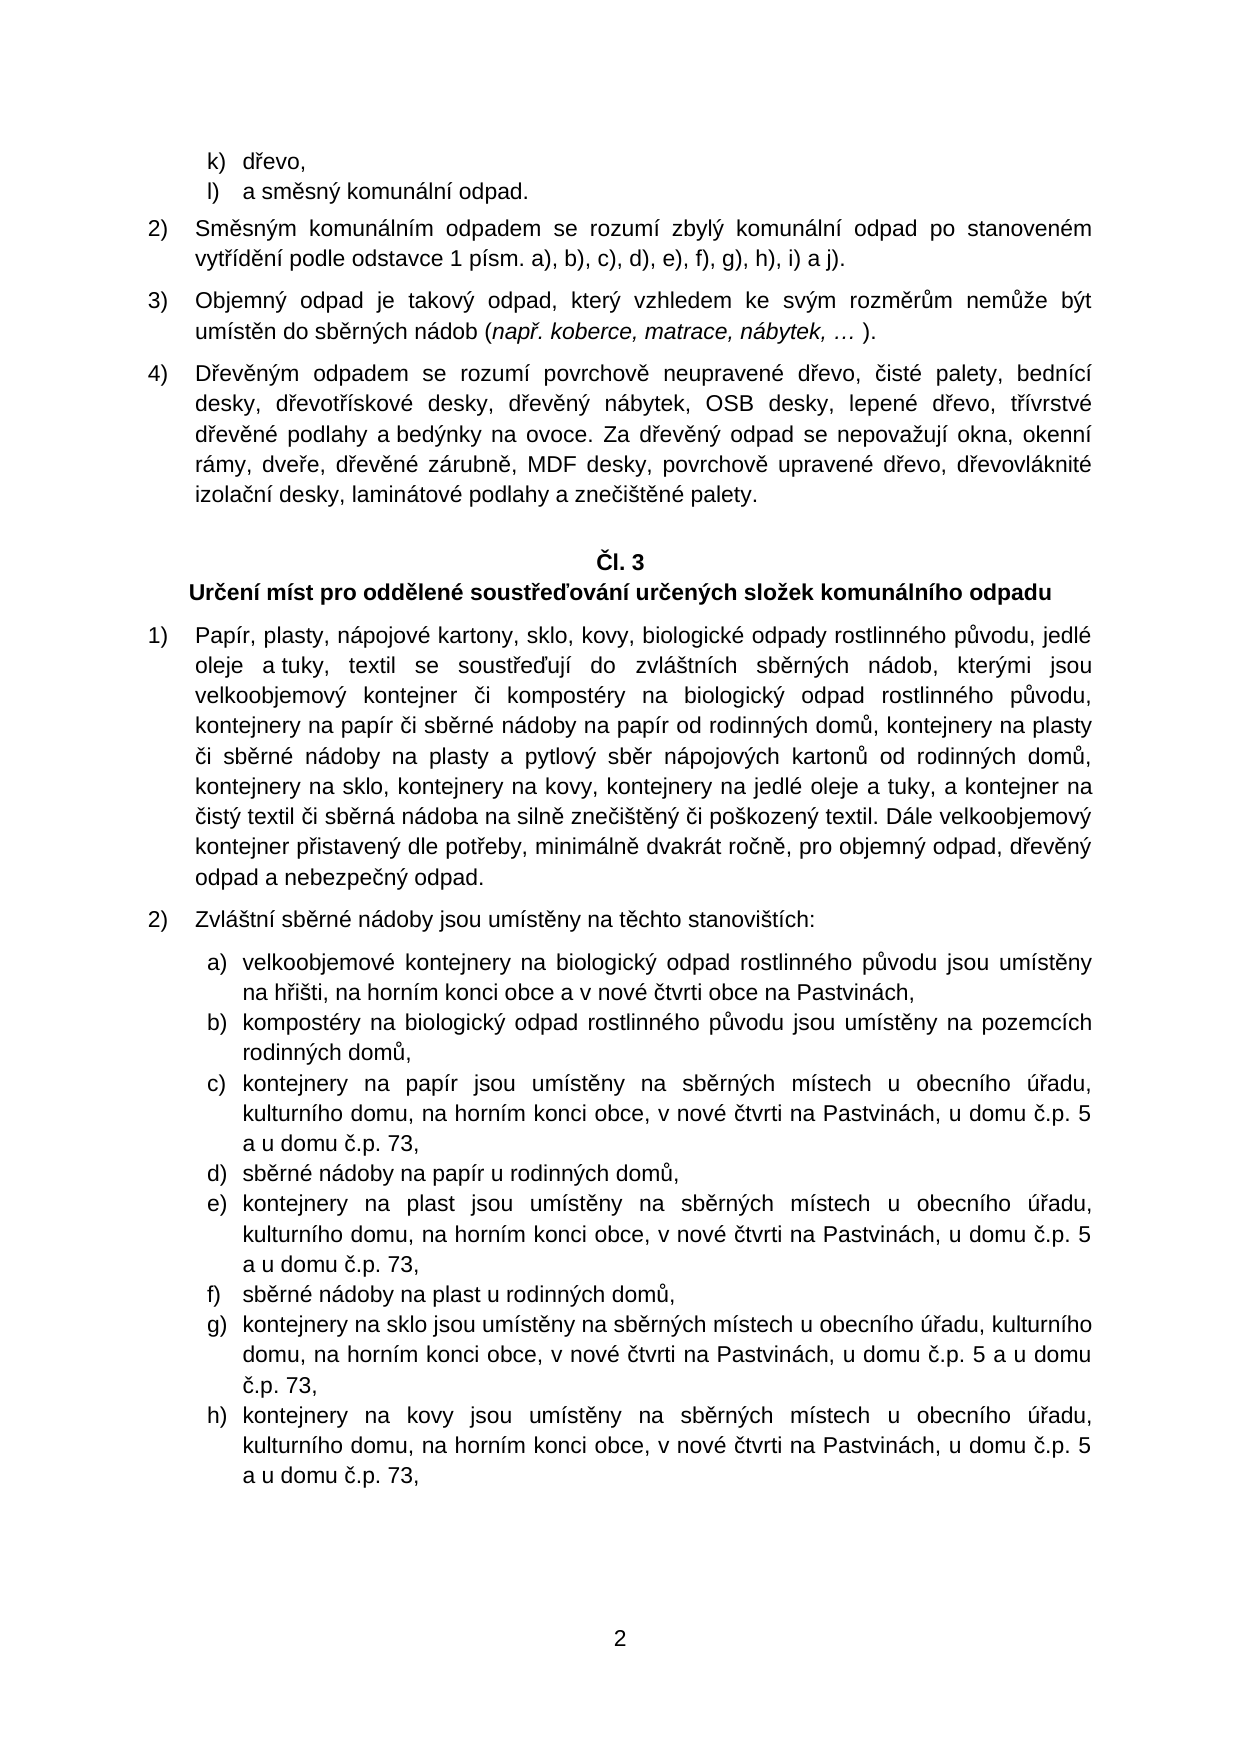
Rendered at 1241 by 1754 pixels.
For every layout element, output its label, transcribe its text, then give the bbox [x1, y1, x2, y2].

list kompostéry na biologický odpad rostlinného původu jsou umístěny na pozemcích rodinných domů, [207, 1009, 1092, 1066]
list kontejnery na plast jsou umístěny na sběrných místech u obecního úřadu, kulturního domu, na horním konci obce, v nové čtvrti na Pastvinách, u domu č.p. 5 a u domu č.p. 73, [207, 1190, 1092, 1277]
list Zvláštní sběrné nádoby jsou umístěny na těchto stanovištích: [148, 906, 1092, 932]
list Papír, plasty, nápojové kartony, sklo, kovy, biologické odpady rostlinného původu, jedlé oleje a tuky, textil se soustřeďují do zvláštních sběrných nádob, kterými jsou velkoobjemový kontejner či kompostéry na biologický odpad rostlinného původu, kontejnery na papír či sběrné nádoby na papír od rodinných domů, kontejnery na plasty či sběrné nádoby na plasty a pytlový sběr nápojových kartonů od rodinných domů, kontejnery na sklo, kontejnery na kovy, kontejnery na jedlé oleje a tuky, a kontejner na čistý textil či sběrná nádoba na silně znečištěný či poškozený textil. Dále velkoobjemový kontejner přistavený dle potřeby, minimálně dvakrát ročně, pro objemný odpad, dřevěný odpad a nebezpečný odpad. [148, 622, 1092, 890]
list velkoobjemové kontejnery na biologický odpad rostlinného původu jsou umístěny na hřišti, na horním konci obce a v nové čtvrti obce na Pastvinách, [207, 949, 1092, 1005]
list sběrné nádoby na plast u rodinných domů, [207, 1281, 1092, 1307]
list dřevo, [207, 148, 1092, 174]
list kontejnery na kovy jsou umístěny na sběrných místech u obecního úřadu, kulturního domu, na horním konci obce, v nové čtvrti na Pastvinách, u domu č.p. 5 a u domu č.p. 73, [207, 1402, 1092, 1489]
text Čl. 3 Určení míst pro oddělené soustřeďování určených složek komunálního odpadu [148, 549, 1092, 606]
list Objemný odpad je takový odpad, který vzhledem ke svým rozměrům nemůže být umístěn do sběrných nádob (např. koberce, matrace, nábytek, … ). [148, 287, 1092, 344]
list kontejnery na sklo jsou umístěny na sběrných místech u obecního úřadu, kulturního domu, na horním konci obce, v nové čtvrti na Pastvinách, u domu č.p. 5 a u domu č.p. 73, [207, 1311, 1092, 1398]
list Směsným komunálním odpadem se rozumí zbylý komunální odpad po stanoveném vytřídění podle odstavce 1 písm. a), b), c), d), e), f), g), h), i) a j). [148, 214, 1092, 271]
list a směsný komunální odpad. [207, 178, 1092, 204]
list Dřevěným odpadem se rozumí povrchově neupravené dřevo, čisté palety, bednící desky, dřevotřískové desky, dřevěný nábytek, OSB desky, lepené dřevo, třívrstvé dřevěné podlahy a bedýnky na ovoce. Za dřevěný odpad se nepovažují okna, okenní rámy, dveře, dřevěné zárubně, MDF desky, povrchově upravené dřevo, dřevovláknité izolační desky, laminátové podlahy a znečištěné palety. [148, 360, 1092, 507]
list sběrné nádoby na papír u rodinných domů, [207, 1160, 1092, 1187]
list kontejnery na papír jsou umístěny na sběrných místech u obecního úřadu, kulturního domu, na horním konci obce, v nové čtvrti na Pastvinách, u domu č.p. 5 a u domu č.p. 73, [207, 1069, 1092, 1156]
